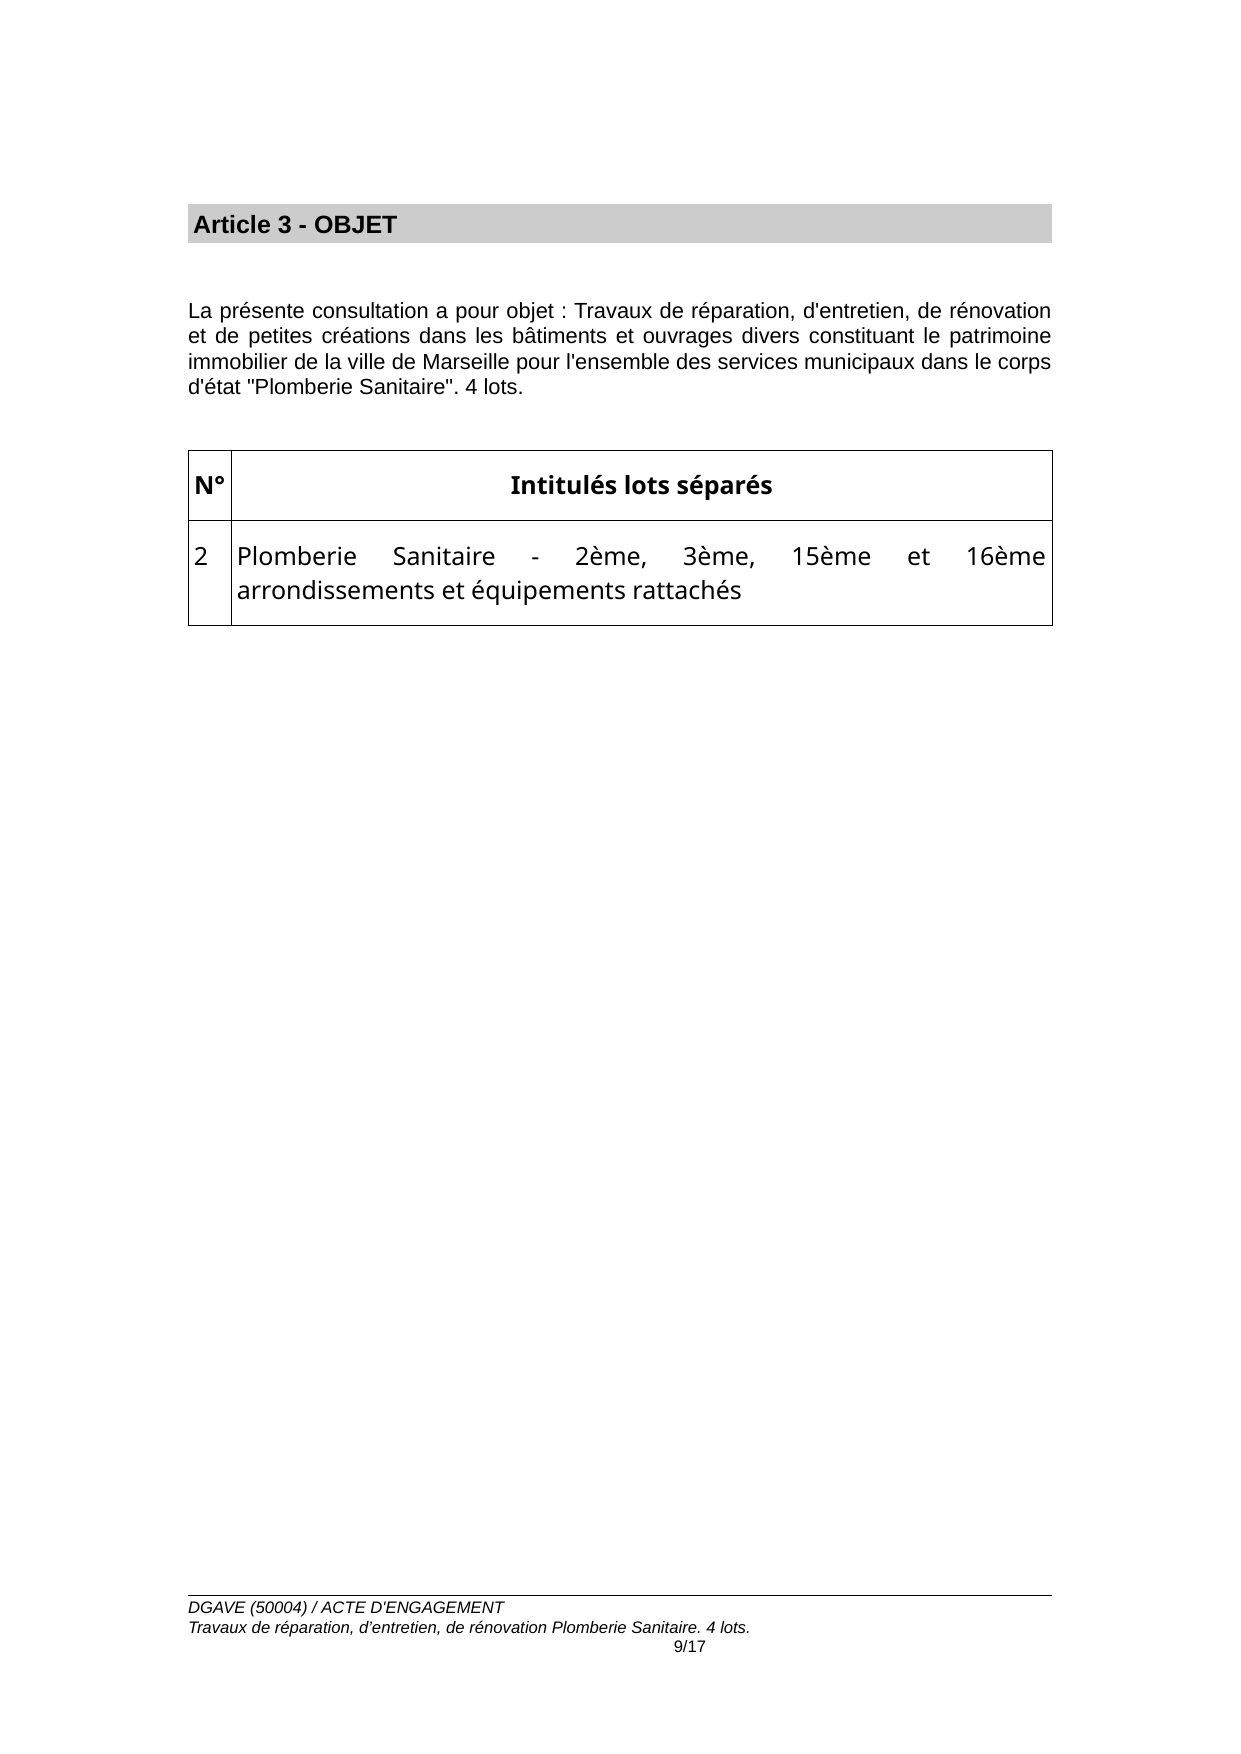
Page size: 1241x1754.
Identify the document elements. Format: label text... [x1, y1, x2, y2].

subtitle OBJET [190, 207, 1050, 241]
table_cell Plomberie Sanitaire - 2ème, 3ème, 15ème et 16ème arrondissements et équipements rattachés [232, 521, 1052, 625]
text La présente consultation a pour objet : Travaux de réparation, d'entretien, de rénovation et de petites créations dans les bâtiments et ouvrages divers constituant le patrimoine immobilier de la ville de Marseille pour l'ensemble des services municipaux dans le corps d'état "Plomberie Sanitaire". 4 lots. [188, 298, 1052, 399]
table_header N° [189, 451, 231, 520]
table_header Intitulés lots séparés [232, 451, 1052, 520]
table_cell 2 [189, 521, 231, 625]
